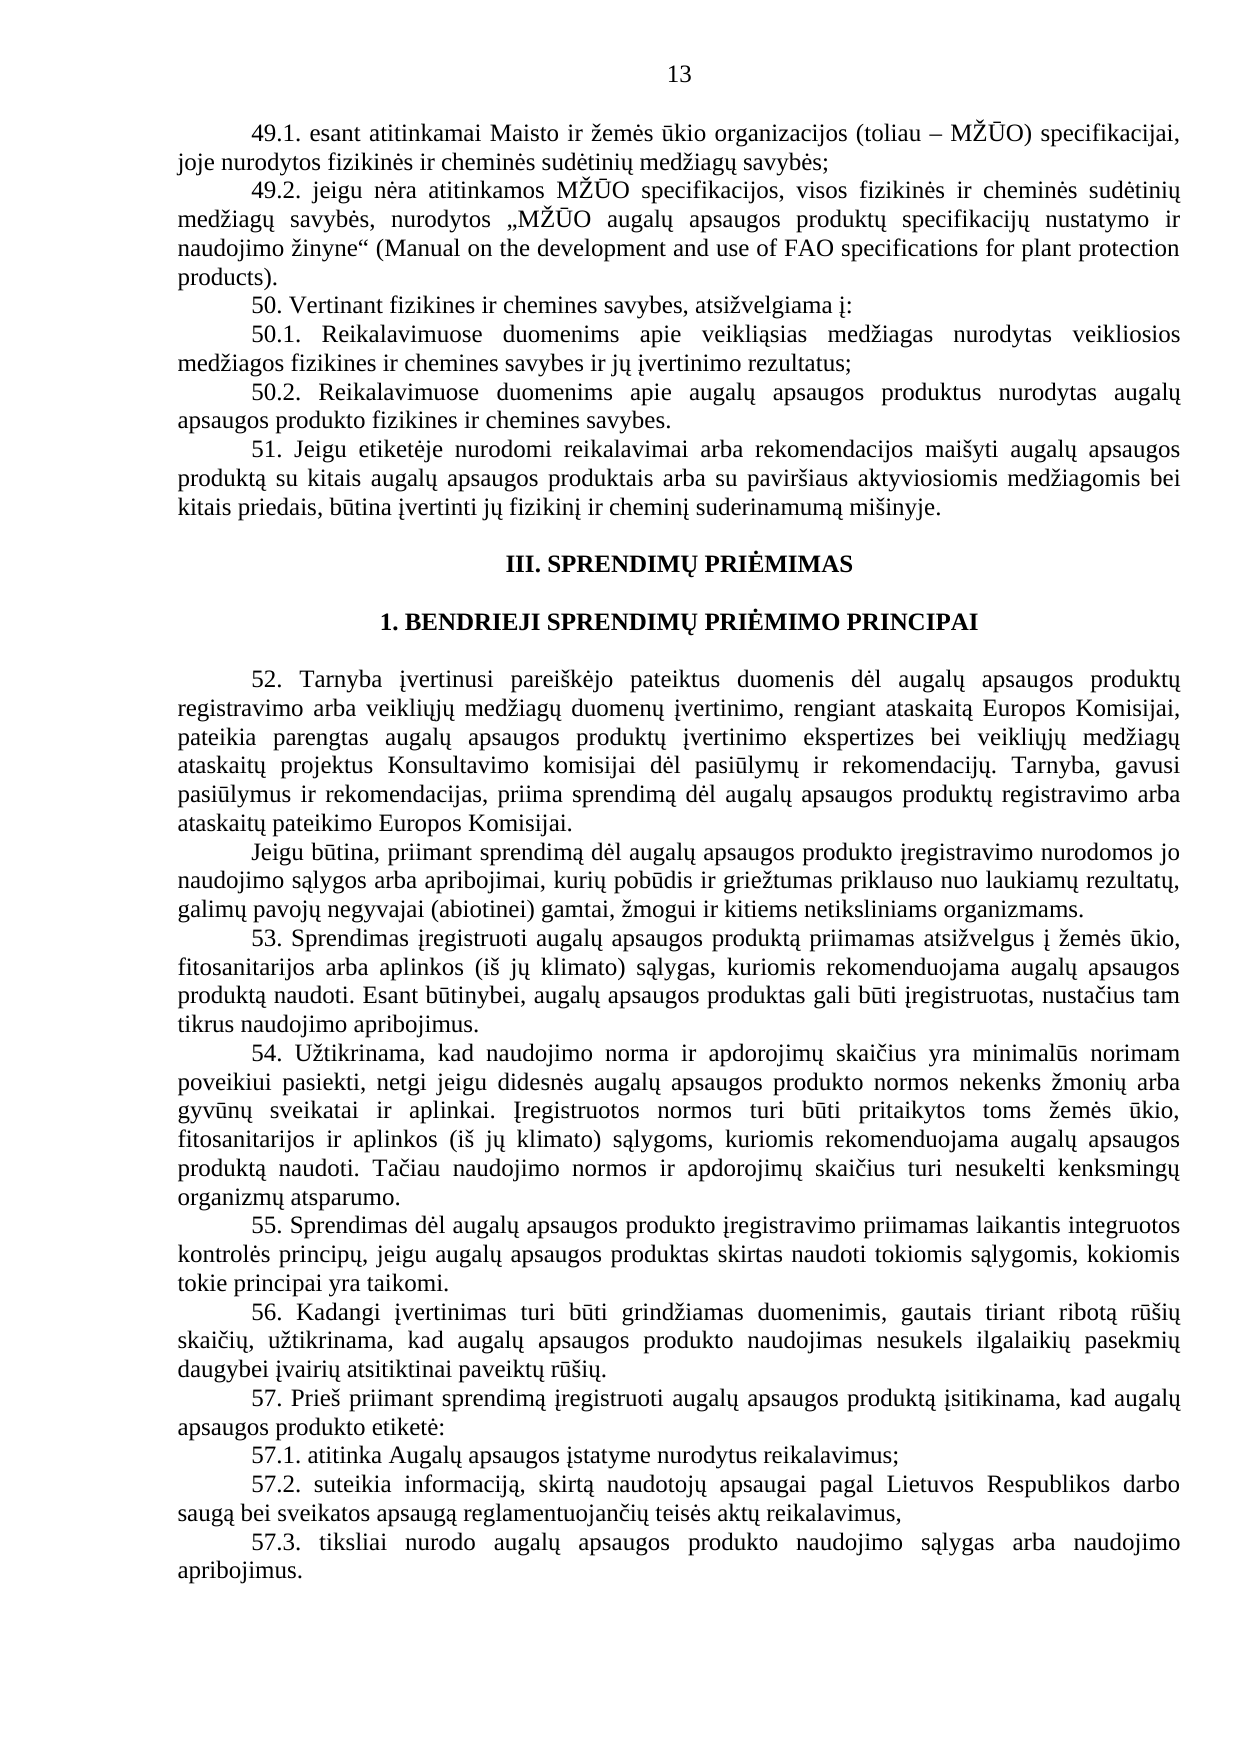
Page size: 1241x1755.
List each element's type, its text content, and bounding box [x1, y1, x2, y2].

text 54. Užtikrinama, kad naudojimo norma ir apdorojimų skaičius yra minimalūs norimam poveikiui pasiekti, netgi jeigu didesnės augalų apsaugos produkto normos nekenks žmonių arba gyvūnų sveikatai ir aplinkai. Įregistruotos normos turi būti pritaikytos toms žemės ūkio, fitosanitarijos ir aplinkos (iš jų klimato) sąlygoms, kuriomis rekomenduojama augalų apsaugos produktą naudoti. Tačiau naudojimo normos ir apdorojimų skaičius turi nesukelti kenksmingų organizmų atsparumo. [177, 1038, 1181, 1211]
text 55. Sprendimas dėl augalų apsaugos produkto įregistravimo priimamas laikantis integruotos kontrolės principų, jeigu augalų apsaugos produktas skirtas naudoti tokiomis sąlygomis, kokiomis tokie principai yra taikomi. [177, 1211, 1181, 1297]
text 57.3. tiksliai nurodo augalų apsaugos produkto naudojimo sąlygas arba naudojimo apribojimus. [177, 1527, 1181, 1584]
text Jeigu būtina, priimant sprendimą dėl augalų apsaugos produkto įregistravimo nurodomos jo naudojimo sąlygos arba apribojimai, kurių pobūdis ir griežtumas priklauso nuo laukiamų rezultatų, galimų pavojų negyvajai (abiotinei) gamtai, žmogui ir kitiems netiksliniams organizmams. [177, 837, 1181, 923]
text 49.1. esant atitinkamai Maisto ir žemės ūkio organizacijos (toliau – MŽŪO) specifikacijai, joje nurodytos fizikinės ir cheminės sudėtinių medžiagų savybės; [177, 118, 1181, 176]
text 49.2. jeigu nėra atitinkamos MŽŪO specifikacijos, visos fizikinės ir cheminės sudėtinių medžiagų savybės, nurodytos „MŽŪO augalų apsaugos produktų specifikacijų nustatymo ir naudojimo žinyne“ (Manual on the development and use of FAO specifications for plant protection products). [177, 176, 1181, 291]
text 50. Vertinant fizikines ir chemines savybes, atsižvelgiama į: [177, 291, 1181, 319]
text 52. Tarnyba įvertinusi pareiškėjo pateiktus duomenis dėl augalų apsaugos produktų registravimo arba veikliųjų medžiagų duomenų įvertinimo, rengiant ataskaitą Europos Komisijai, pateikia parengtas augalų apsaugos produktų įvertinimo ekspertizes bei veikliųjų medžiagų ataskaitų projektus Konsultavimo komisijai dėl pasiūlymų ir rekomendacijų. Tarnyba, gavusi pasiūlymus ir rekomendacijas, priima sprendimą dėl augalų apsaugos produktų registravimo arba ataskaitų pateikimo Europos Komisijai. [177, 664, 1181, 837]
text III. SPRENDIMŲ PRIĖMIMAS [177, 549, 1181, 578]
text 57.1. atitinka Augalų apsaugos įstatyme nurodytus reikalavimus; [177, 1441, 1181, 1469]
text 51. Jeigu etiketėje nurodomi reikalavimai arba rekomendacijos maišyti augalų apsaugos produktą su kitais augalų apsaugos produktais arba su paviršiaus aktyviosiomis medžiagomis bei kitais priedais, būtina įvertinti jų fizikinį ir cheminį suderinamumą mišinyje. [177, 434, 1181, 521]
text 1. BENDRIEJI SPRENDIMŲ PRIĖMIMO PRINCIPAI [177, 607, 1181, 636]
text 57.2. suteikia informaciją, skirtą naudotojų apsaugai pagal Lietuvos Respublikos darbo saugą bei sveikatos apsaugą reglamentuojančių teisės aktų reikalavimus, [177, 1469, 1181, 1527]
text 50.2. Reikalavimuose duomenims apie augalų apsaugos produktus nurodytas augalų apsaugos produkto fizikines ir chemines savybes. [177, 377, 1181, 434]
text 57. Prieš priimant sprendimą įregistruoti augalų apsaugos produktą įsitikinama, kad augalų apsaugos produkto etiketė: [177, 1383, 1181, 1441]
text 50.1. Reikalavimuose duomenims apie veikliąsias medžiagas nurodytas veikliosios medžiagos fizikines ir chemines savybes ir jų įvertinimo rezultatus; [177, 319, 1181, 377]
text 53. Sprendimas įregistruoti augalų apsaugos produktą priimamas atsižvelgus į žemės ūkio, fitosanitarijos arba aplinkos (iš jų klimato) sąlygas, kuriomis rekomenduojama augalų apsaugos produktą naudoti. Esant būtinybei, augalų apsaugos produktas gali būti įregistruotas, nustačius tam tikrus naudojimo apribojimus. [177, 923, 1181, 1038]
text 56. Kadangi įvertinimas turi būti grindžiamas duomenimis, gautais tiriant ribotą rūšių skaičių, užtikrinama, kad augalų apsaugos produkto naudojimas nesukels ilgalaikių pasekmių daugybei įvairių atsitiktinai paveiktų rūšių. [177, 1297, 1181, 1383]
